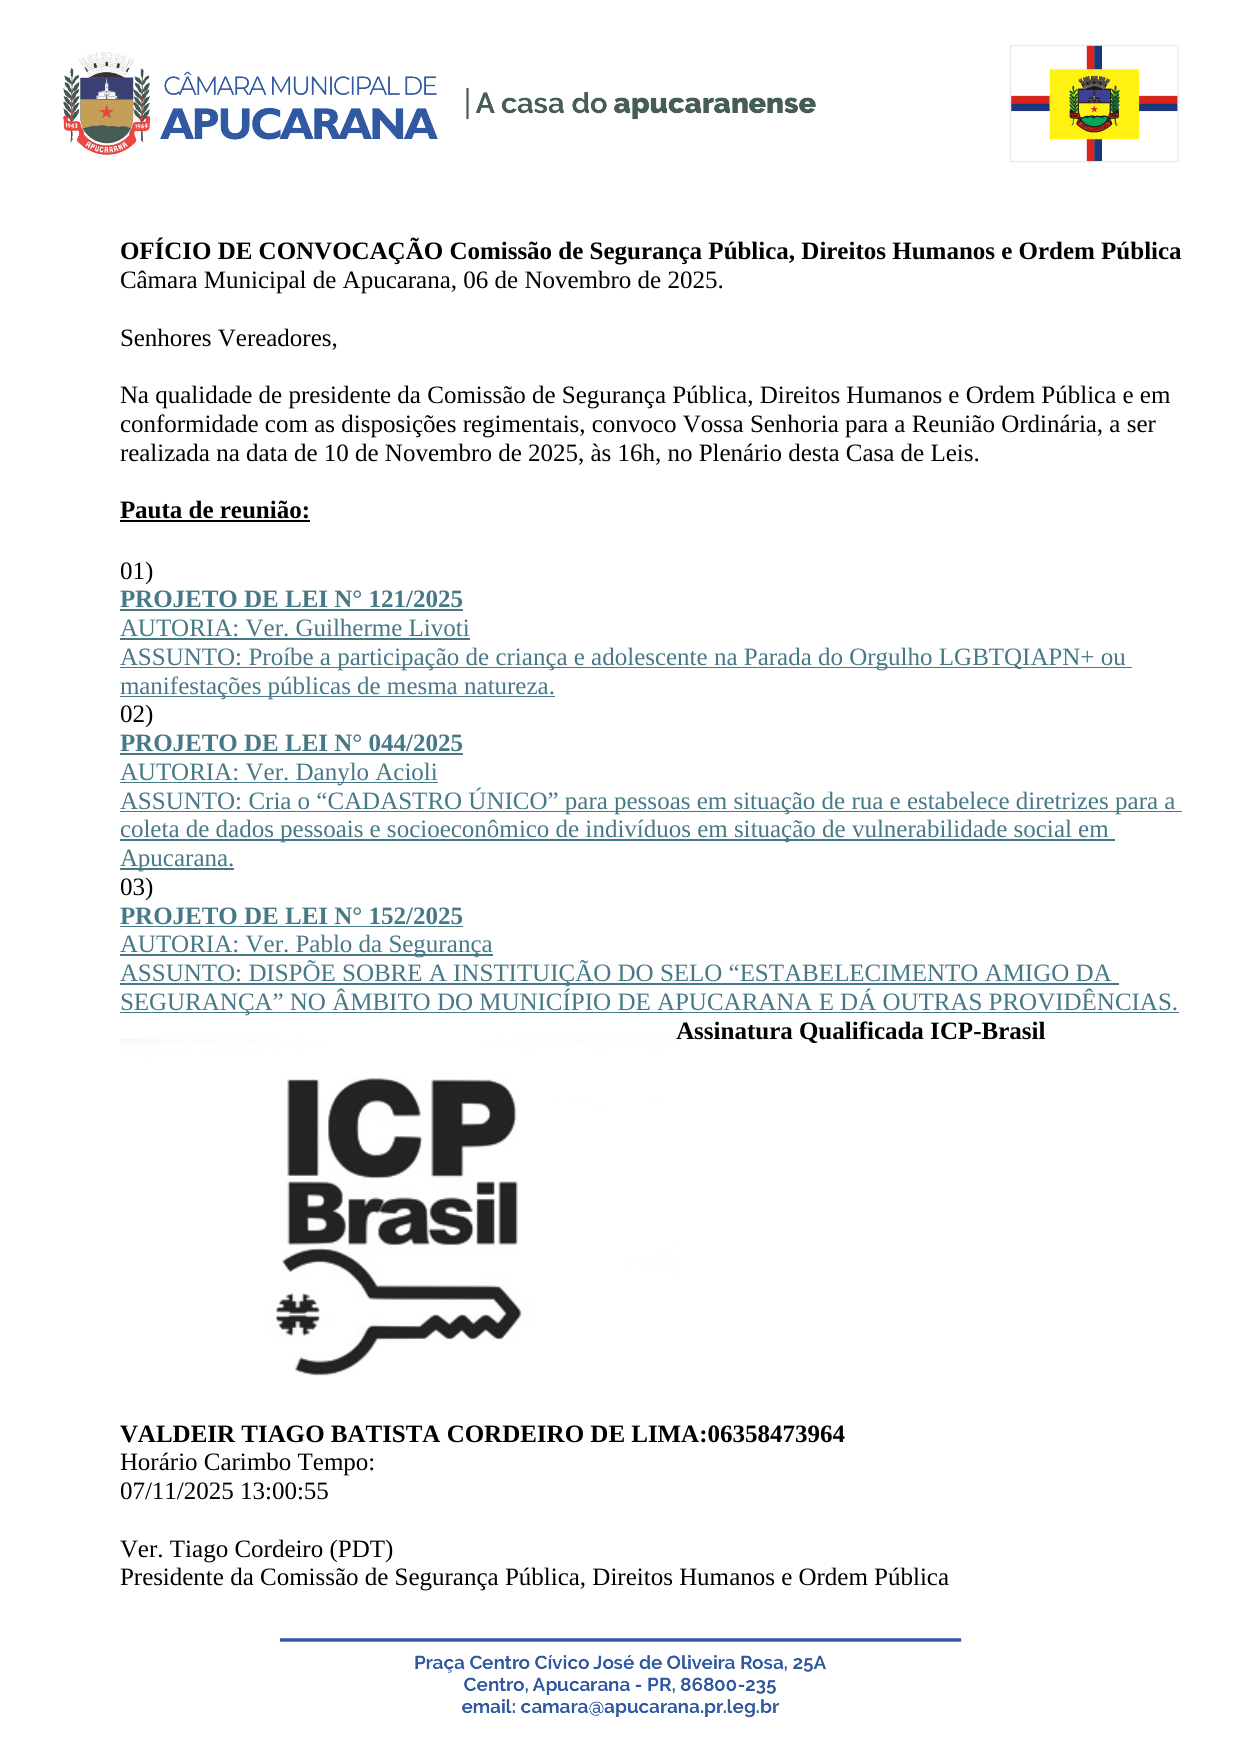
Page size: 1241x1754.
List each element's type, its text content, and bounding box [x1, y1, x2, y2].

table_cell 01) PROJETO DE LEI N° 121/2025 AUTORIA: Ver. Guilherme Livoti ASSUNTO: Proíbe a participação de criança e adolescente na Parada do Orgulho LGBTQIAPN+ ou manifestações públicas de mesma natureza. 02) PROJETO DE LEI N° 044/2025 AUTORIA: Ver. Danylo Acioli ASSUNTO: Cria o “CADASTRO ÚNICO” para pessoas em situação de rua e estabelece diretrizes para a coleta de dados pessoais e socioeconômico de indivíduos em situação de vulnerabilidade social em Apucarana. 03) PROJETO DE LEI N° 152/2025 AUTORIA: Ver. Pablo da Segurança ASSUNTO: DISPÕE SOBRE A INSTITUIÇÃO DO SELO “ESTABELECIMENTO AMIGO DA SEGURANÇA” NO ÂMBITO DO MUNICÍPIO DE APUCARANA E DÁ OUTRAS PROVIDÊNCIAS. Assinatura Qualificada ICP-Brasil VALDEIR TIAGO BATISTA CORDEIRO DE LIMA:06358473964 Horário Carimbo Tempo: 07/11/2025 13:00:55 Ver. Tiago Cordeiro (PDT) Presidente da Comissão de Segurança Pública, Direitos Humanos e Ordem Pública [118, 554, 1212, 1593]
table_header OFÍCIO DE CONVOCAÇÃO Comissão de Segurança Pública, Direitos Humanos e Ordem Pública Câmara Municipal de Apucarana, 06 de Novembro de 2025. Senhores Vereadores, Na qualidade de presidente da Comissão de Segurança Pública, Direitos Humanos e Ordem Pública e em conformidade com as disposições regimentais, convoco Vossa Senhoria para a Reunião Ordinária, a ser realizada na data de 10 de Novembro de 2025, às 16h, no Plenário desta Casa de Leis. Pauta de reunião: [118, 235, 1212, 554]
